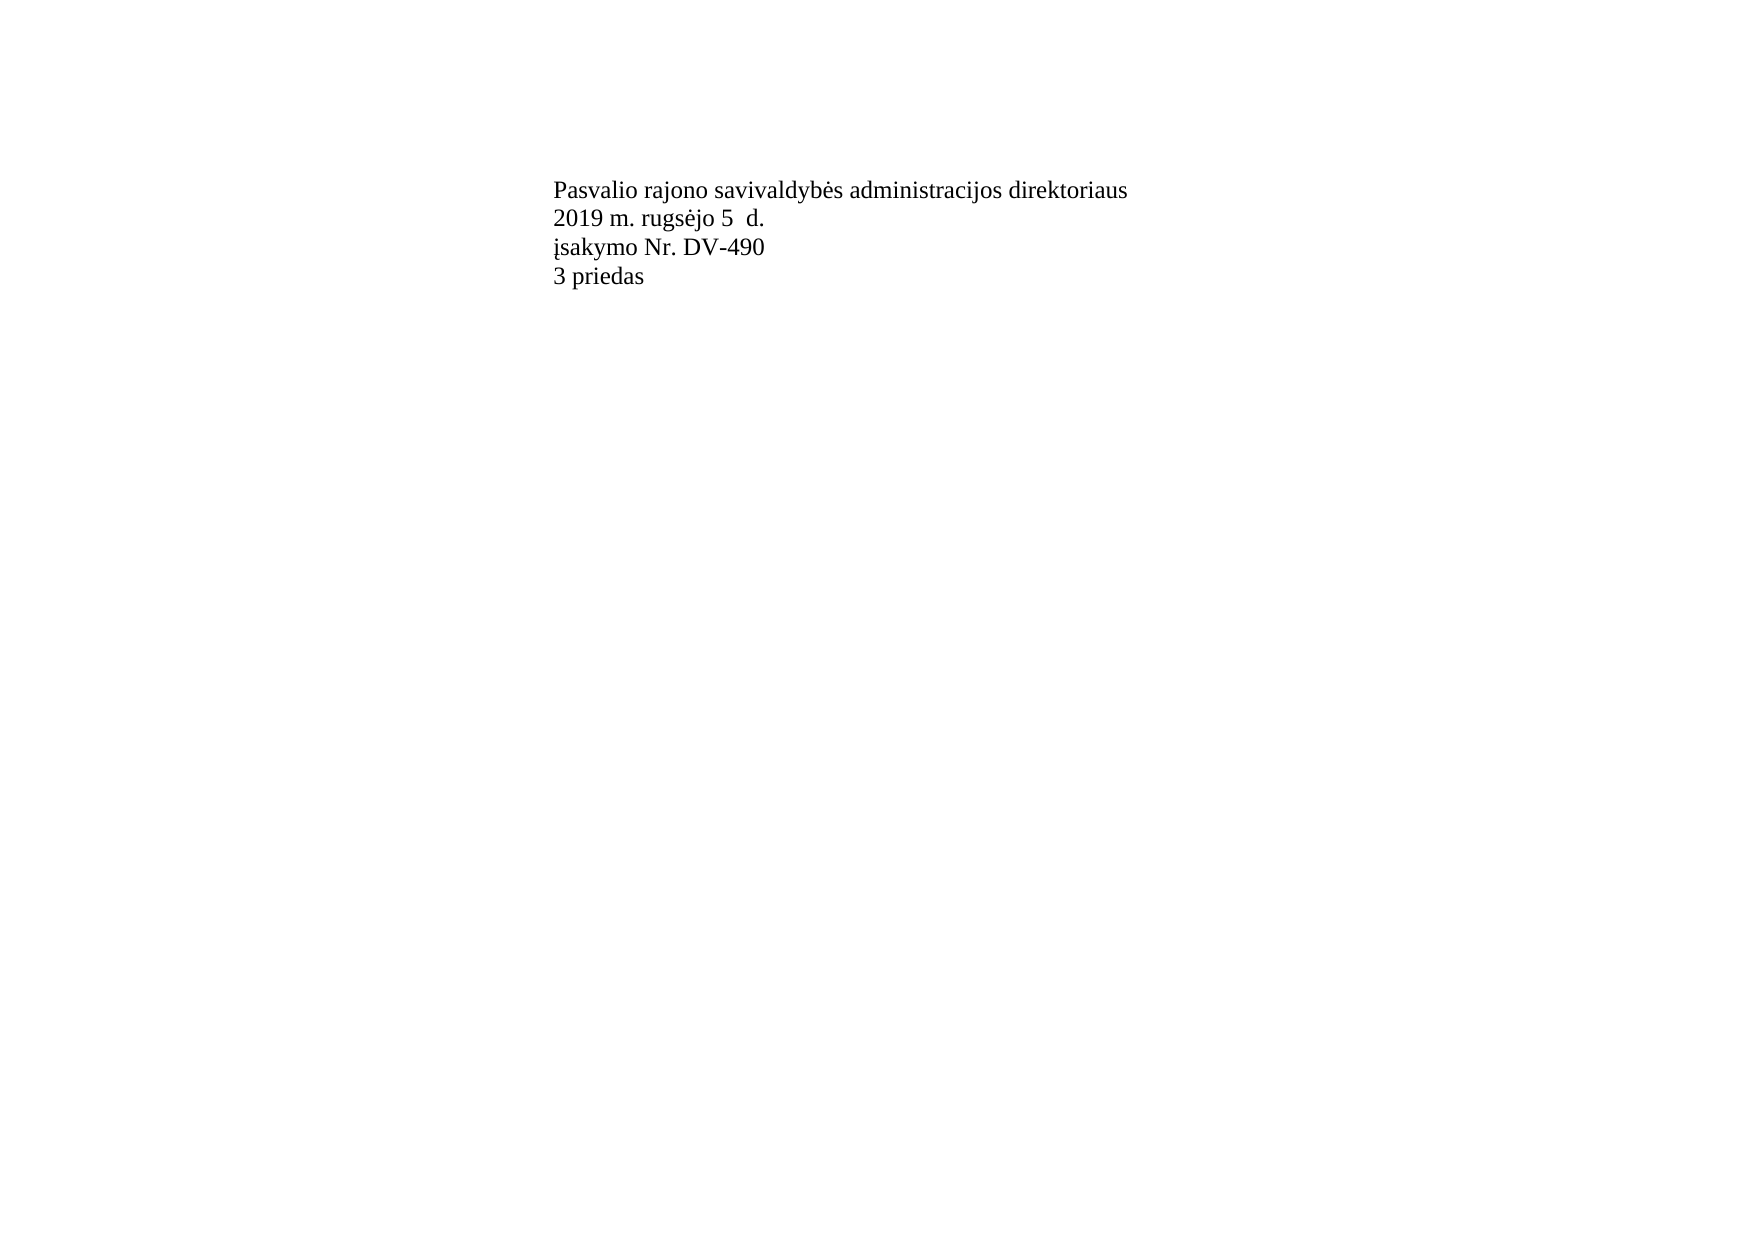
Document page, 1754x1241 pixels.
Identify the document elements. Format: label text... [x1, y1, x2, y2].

table_header Pasvalio rajono savivaldybės administracijos direktoriaus 2019 m. rugsėjo 5 d. įsakymo Nr. DV-490 3 priedas [542, 175, 1142, 318]
table_header [118, 175, 542, 318]
